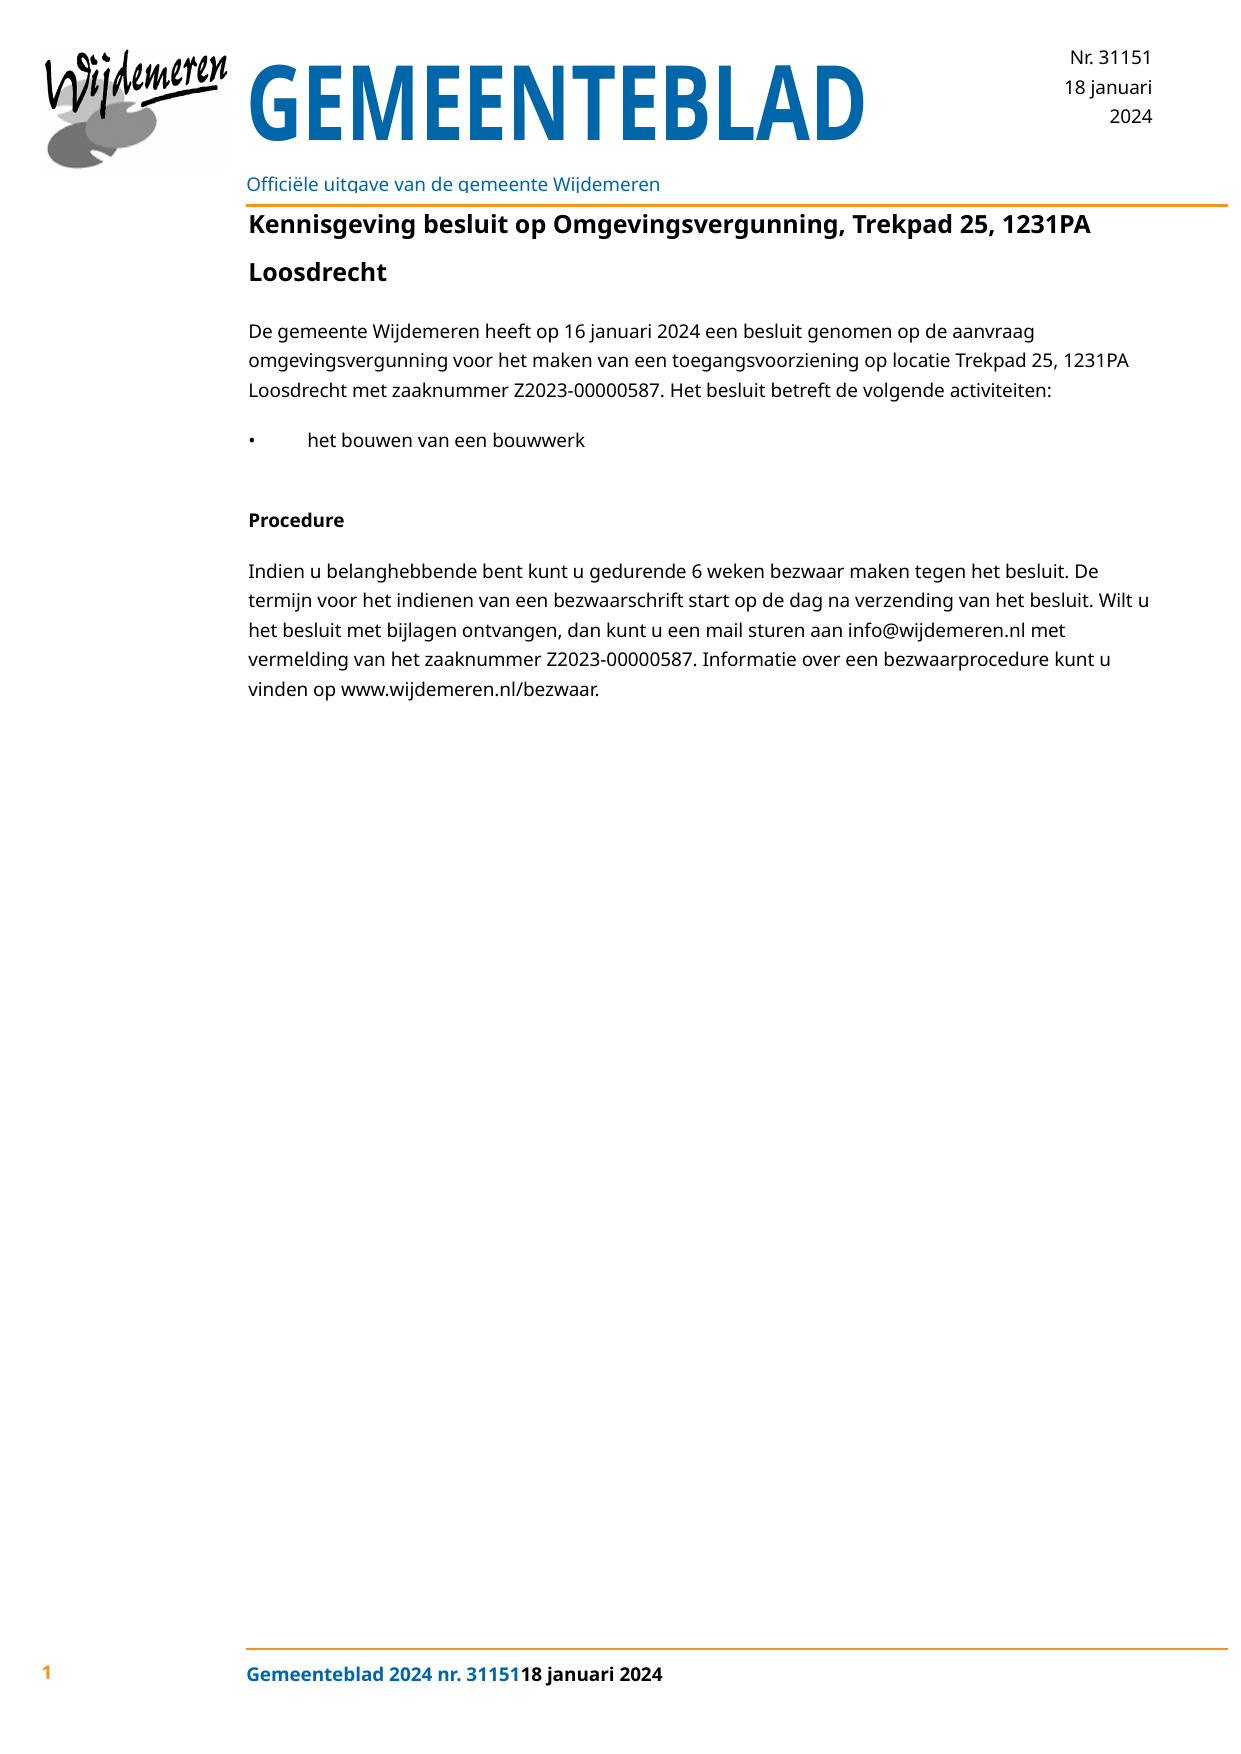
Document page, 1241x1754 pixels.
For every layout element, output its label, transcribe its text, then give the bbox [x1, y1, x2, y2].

text Procedure [248, 507, 1152, 533]
text De gemeente Wijdemeren heeft op 16 januari 2024 een besluit genomen op de aanvraag omgevingsvergunning voor het maken van een toegangsvoorziening op locatie Trekpad 25, 1231PA Loosdrecht met zaaknummer Z2023-00000587. Het besluit betreft de volgende activiteiten: [248, 318, 1152, 403]
picture [41, 47, 231, 172]
text Indien u belanghebbende bent kunt u gedurende 6 weken bezwaar maken tegen het besluit. De termijn voor het indienen van een bezwaarschrift start op de dag na verzending van het besluit. Wilt u het besluit met bijlagen ontvangen, dan kunt u een mail sturen aan info@wijdemeren.nl met vermelding van het zaaknummer Z2023-00000587. Informatie over een bezwaarprocedure kunt u vinden op www.wijdemeren.nl/bezwaar. [248, 558, 1152, 702]
list het bouwen van een bouwwerk [248, 427, 1152, 453]
text Kennisgeving besluit op Omgevingsvergunning, Trekpad 25, 1231PA Loosdrecht [248, 207, 1152, 288]
